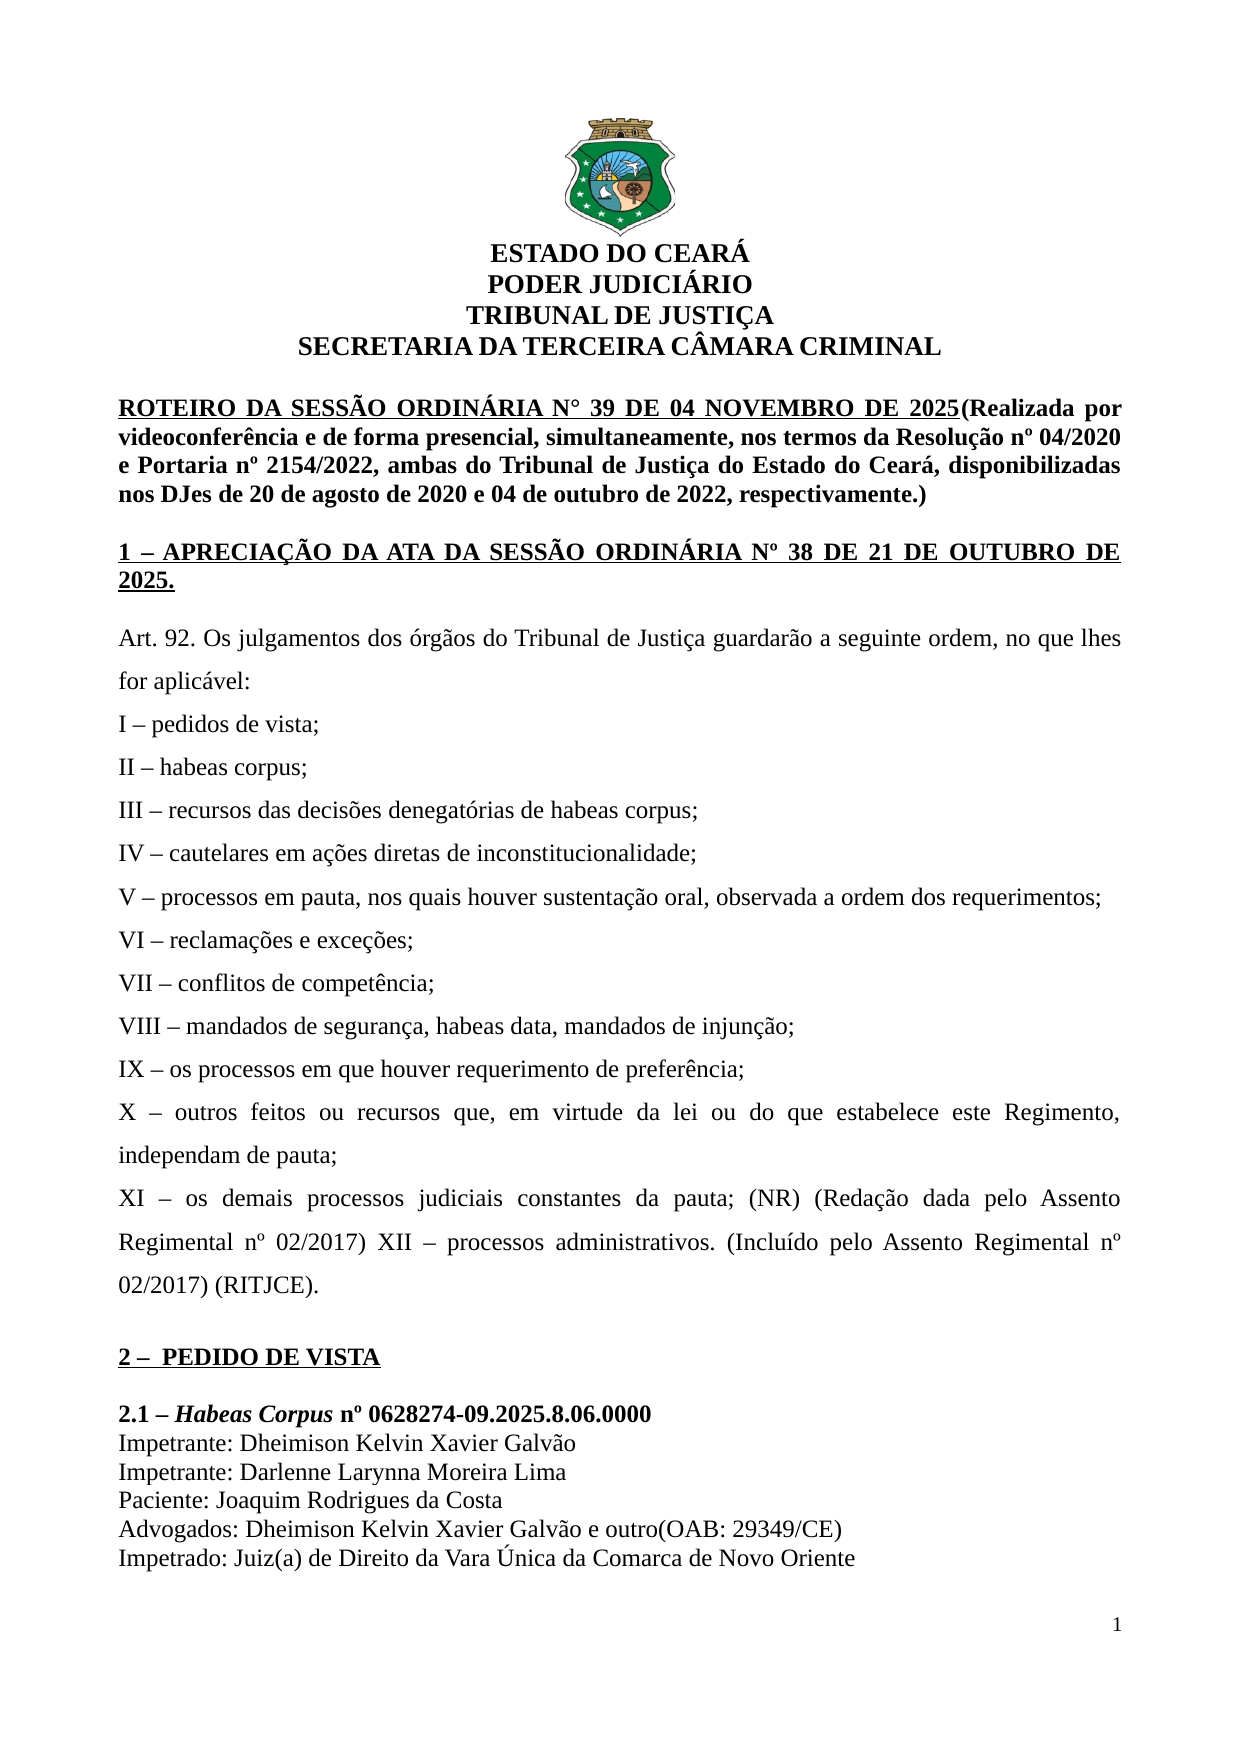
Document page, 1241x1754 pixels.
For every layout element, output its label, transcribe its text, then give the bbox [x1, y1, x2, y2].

text VIII – mandados de segurança, habeas data, mandados de injunção; [118, 1011, 1122, 1040]
text V – processos em pauta, nos quais houver sustentação oral, observada a ordem dos requerimentos; [118, 882, 1122, 910]
text SECRETARIA DA TERCEIRA CÂMARA CRIMINAL [118, 331, 1122, 362]
text Art. 92. Os julgamentos dos órgãos do Tribunal de Justiça guardarão a seguinte ordem, no que lhes for aplicável: [118, 623, 1122, 695]
text ROTEIRO DA SESSÃO ORDINÁRIA N° 39 DE 04 NOVEMBRO DE 2025(Realizada por videoconferência e de forma presencial, simultaneamente, nos termos da Resolução nº 04/2020 e Portaria nº 2154/2022, ambas do Tribunal de Justiça do Estado do Ceará, disponibilizadas nos DJes de 20 de agosto de 2020 e 04 de outubro de 2022, respectivamente.) [118, 393, 1122, 508]
text TRIBUNAL DE JUSTIÇA [118, 299, 1122, 331]
text 2.1 – Habeas Corpus nº 0628274-09.2025.8.06.0000 [118, 1399, 1122, 1428]
text 2 – PEDIDO DE VISTA [118, 1342, 1122, 1370]
text Paciente: Joaquim Rodrigues da Costa [118, 1485, 1122, 1514]
text VII – conflitos de competência; [118, 968, 1122, 997]
text II – habeas corpus; [118, 752, 1122, 781]
text PODER JUDICIÁRIO [118, 268, 1122, 299]
text Impetrado: Juiz(a) de Direito da Vara Única da Comarca de Novo Oriente [118, 1543, 1122, 1572]
text XI – os demais processos judiciais constantes da pauta; (NR) (Redação dada pelo Assento Regimental nº 02/2017) XII – processos administrativos. (Incluído pelo Assento Regimental nº 02/2017) (RITJCE). [118, 1183, 1122, 1298]
picture [564, 118, 676, 237]
text IV – cautelares em ações diretas de inconstitucionalidade; [118, 838, 1122, 867]
text Impetrante: Dheimison Kelvin Xavier Galvão [118, 1428, 1122, 1457]
text VI – reclamações e exceções; [118, 925, 1122, 953]
text X – outros feitos ou recursos que, em virtude da lei ou do que estabelece este Regimento, independam de pauta; [118, 1097, 1122, 1169]
text 1 – APRECIAÇÃO DA ATA DA SESSÃO ORDINÁRIA Nº 38 DE 21 DE OUTUBRO DE 2025. [118, 537, 1122, 594]
text Advogados: Dheimison Kelvin Xavier Galvão e outro(OAB: 29349/CE) [118, 1514, 1122, 1543]
text Impetrante: Darlenne Larynna Moreira Lima [118, 1457, 1122, 1485]
text I – pedidos de vista; [118, 709, 1122, 738]
text IX – os processos em que houver requerimento de preferência; [118, 1054, 1122, 1083]
text ESTADO DO CEARÁ [118, 237, 1122, 268]
text III – recursos das decisões denegatórias de habeas corpus; [118, 795, 1122, 824]
